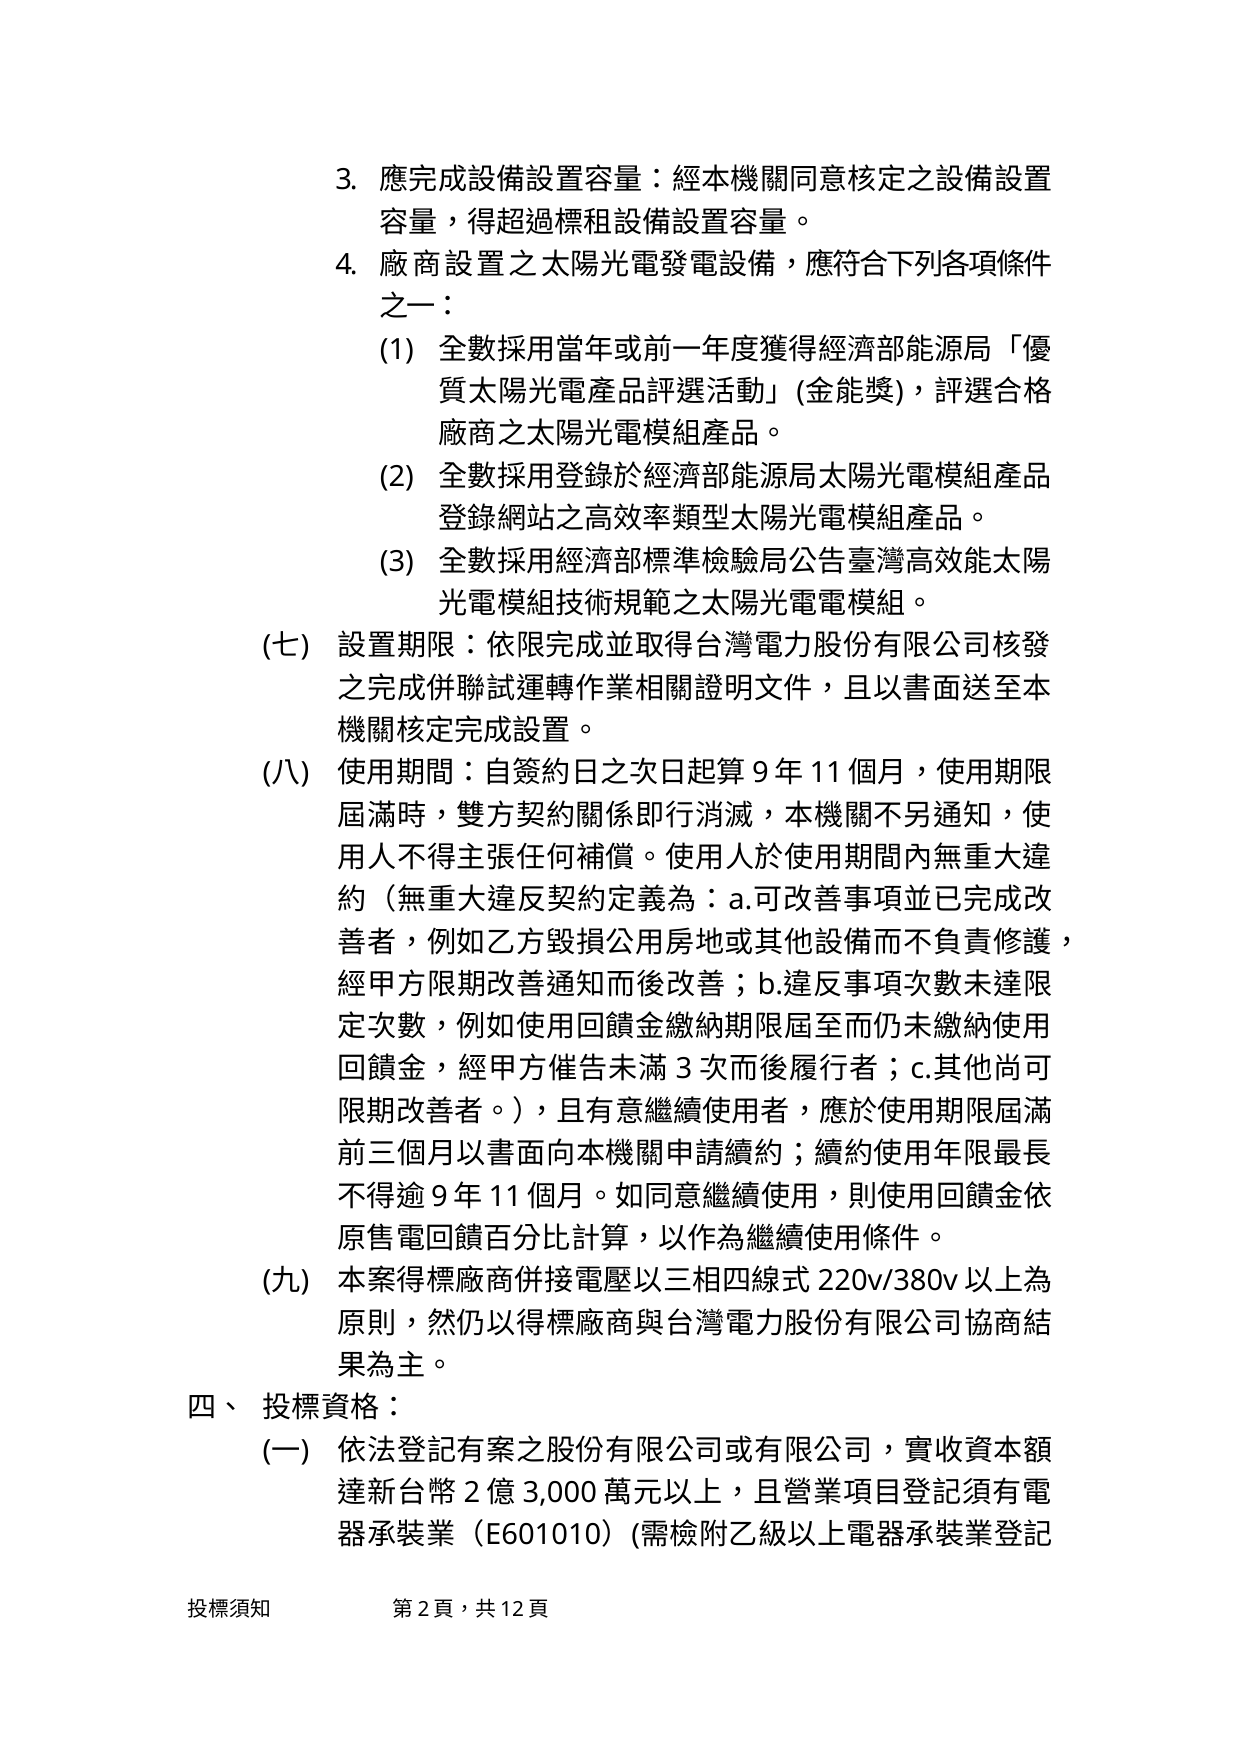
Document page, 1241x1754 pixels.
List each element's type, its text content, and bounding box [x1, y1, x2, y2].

list 應完成設備設置容量：經本機關同意核定之設備設置容量，得超過標租設備設置容量。 [335, 156, 1053, 241]
list 全數採用登錄於經濟部能源局太陽光電模組產品登錄網站之高效率類型太陽光電模組產品。 [379, 452, 1053, 537]
list 全數採用經濟部標準檢驗局公告臺灣高效能太陽光電模組技術規範之太陽光電電模組。 [379, 537, 1053, 622]
list 投標資格： [187, 1384, 1053, 1426]
list 依法登記有案之股份有限公司或有限公司，實收資本額達新台幣2億3,000萬元以上，且營業項目登記須有電器承裝業（E601010）(需檢附乙級以上電器承裝業登記 [262, 1426, 1053, 1553]
list 本案得標廠商併接電壓以三相四線式220v/380v以上為原則，然仍以得標廠商與台灣電力股份有限公司協商結果為主。 [262, 1257, 1053, 1384]
list 廠商設置之太陽光電發電設備，應符合下列各項條件之一： [335, 241, 1053, 325]
list 全數採用當年或前一年度獲得經濟部能源局「優質太陽光電產品評選活動」(金能獎)，評選合格廠商之太陽光電模組產品。 [379, 325, 1053, 452]
list 設置期限：依限完成並取得台灣電力股份有限公司核發之完成併聯試運轉作業相關證明文件，且以書面送至本機關核定完成設置。 [262, 622, 1053, 749]
list 使用期間：自簽約日之次日起算9年11個月，使用期限屆滿時，雙方契約關係即行消滅，本機關不另通知，使用人不得主張任何補償。使用人於使用期間內無重大違約（無重大違反契約定義為：a.可改善事項並已完成改善者，例如乙方毀損公用房地或其他設備而不負責修護，經甲方限期改善通知而後改善；b.違反事項次數未達限定次數，例如使用回饋金繳納期限屆至而仍未繳納使用回饋金，經甲方催告未滿3次而後履行者；c.其他尚可限期改善者。），且有意繼續使用者，應於使用期限屆滿前三個月以書面向本機關申請續約；續約使用年限最長不得逾9年11個月。如同意繼續使用，則使用回饋金依原售電回饋百分比計算，以作為繼續使用條件。 [262, 749, 1053, 1257]
